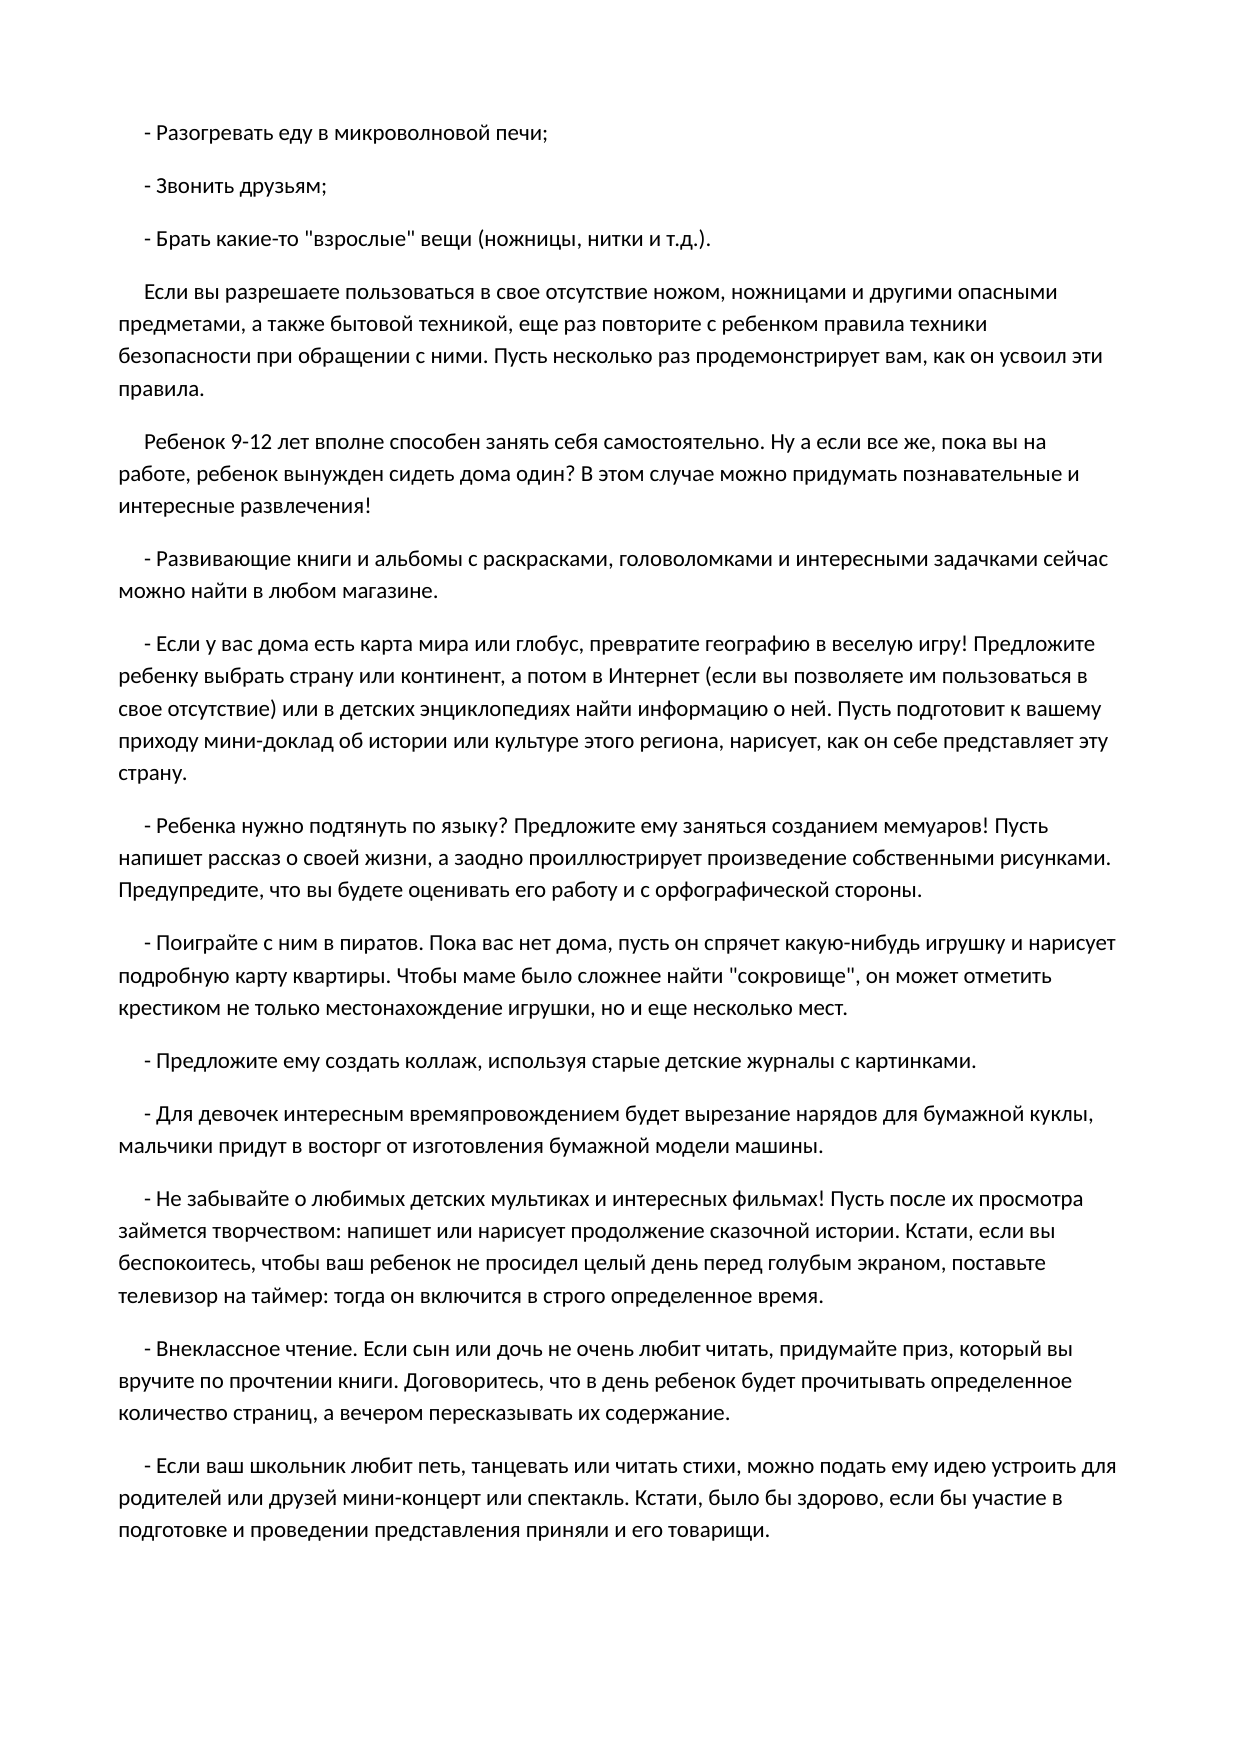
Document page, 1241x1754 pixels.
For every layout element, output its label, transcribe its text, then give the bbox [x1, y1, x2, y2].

text - Если у вас дома есть карта мира или глобус, превратите географию в веселую игру! Предложите ребенку выбрать страну или континент, а потом в Интернет (если вы позволяете им пользоваться в свое отсутствие) или в детских энциклопедиях найти информацию о ней. Пусть подготовит к вашему приходу мини-доклад об истории или культуре этого региона, нарисует, как он себе представляет эту страну. [118, 629, 1122, 786]
text - Звонить друзьям; [118, 171, 1122, 199]
text - Не забывайте о любимых детских мультиках и интересных фильмах! Пусть после их просмотра займется творчеством: напишет или нарисует продолжение сказочной истории. Кстати, если вы беспокоитесь, чтобы ваш ребенок не просидел целый день перед голубым экраном, поставьте телевизор на таймер: тогда он включится в строго определенное время. [118, 1184, 1122, 1309]
text - Для девочек интересным времяпровождением будет вырезание нарядов для бумажной куклы, мальчики придут в восторг от изготовления бумажной модели машины. [118, 1099, 1122, 1159]
text - Развивающие книги и альбомы с раскрасками, головоломками и интересными задачками сейчас можно найти в любом магазине. [118, 544, 1122, 604]
text - Поиграйте с ним в пиратов. Пока вас нет дома, пусть он спрячет какую-нибудь игрушку и нарисует подробную карту квартиры. Чтобы маме было сложнее найти "сокровище", он может отметить крестиком не только местонахождение игрушки, но и еще несколько мест. [118, 928, 1122, 1021]
text Если вы разрешаете пользоваться в свое отсутствие ножом, ножницами и другими опасными предметами, а также бытовой техникой, еще раз повторите с ребенком правила техники безопасности при обращении с ними. Пусть несколько раз продемонстрирует вам, как он усвоил эти правила. [118, 277, 1122, 402]
text - Ребенка нужно подтянуть по языку? Предложите ему заняться созданием мемуаров! Пусть напишет рассказ о своей жизни, а заодно проиллюстрирует произведение собственными рисунками. Предупредите, что вы будете оценивать его работу и с орфографической стороны. [118, 811, 1122, 903]
text - Если ваш школьник любит петь, танцевать или читать стихи, можно подать ему идею устроить для родителей или друзей мини-концерт или спектакль. Кстати, было бы здорово, если бы участие в подготовке и проведении представления приняли и его товарищи. [118, 1451, 1122, 1543]
text - Брать какие-то "взрослые" вещи (ножницы, нитки и т.д.). [118, 224, 1122, 252]
text - Внеклассное чтение. Если сын или дочь не очень любит читать, придумайте приз, который вы вручите по прочтении книги. Договоритесь, что в день ребенок будет прочитывать определенное количество страниц, а вечером пересказывать их содержание. [118, 1334, 1122, 1426]
text - Разогревать еду в микроволновой печи; [118, 118, 1122, 146]
text Ребенок 9-12 лет вполне способен занять себя самостоятельно. Ну а если все же, пока вы на работе, ребенок вынужден сидеть дома один? В этом случае можно придумать познавательные и интересные развлечения! [118, 427, 1122, 519]
text - Предложите ему создать коллаж, используя старые детские журналы с картинками. [118, 1046, 1122, 1074]
